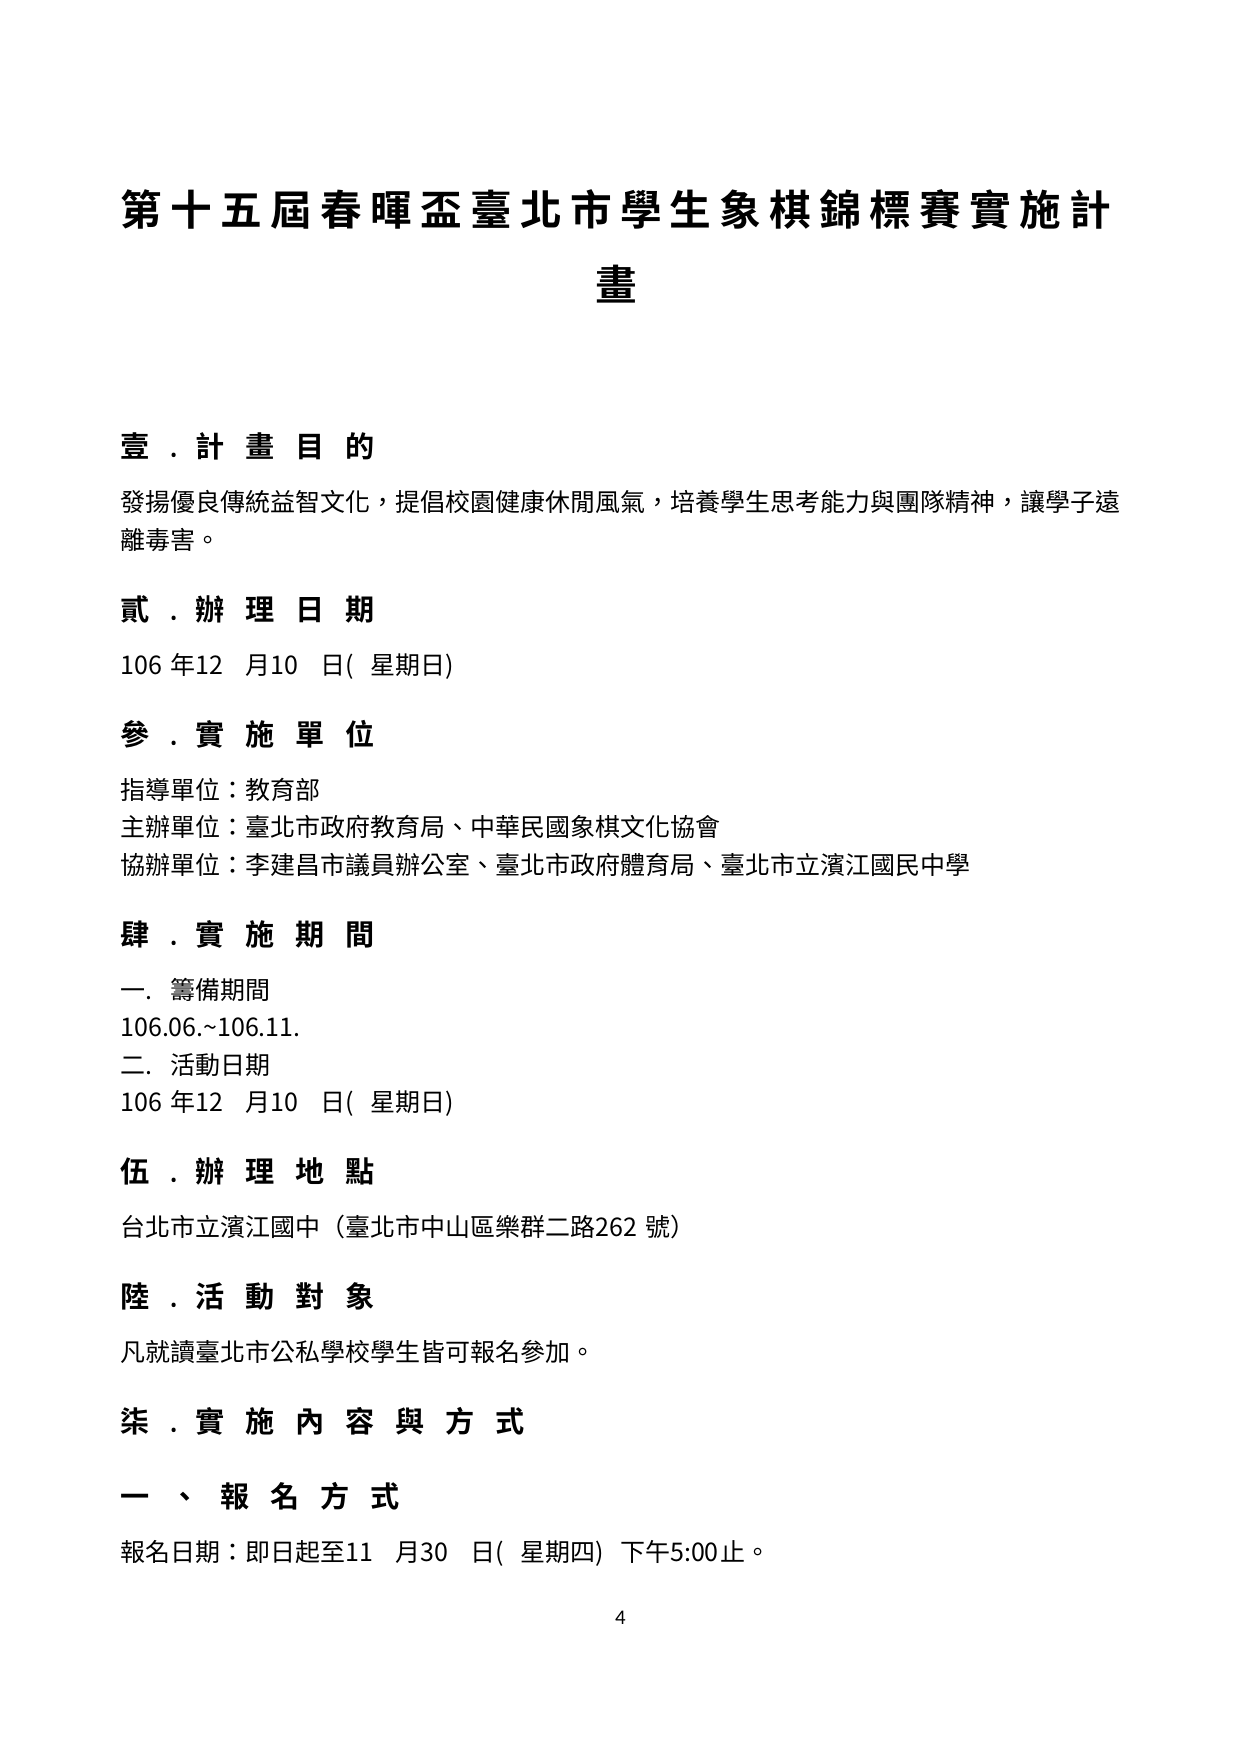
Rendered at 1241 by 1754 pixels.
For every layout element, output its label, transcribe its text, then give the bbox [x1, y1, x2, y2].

text 凡就讀臺北市公私學校學生皆可報名參加。 [120, 1332, 1120, 1370]
text 報名日期：即日起至11月30日(星期四)下午5:00止。 [120, 1532, 1120, 1570]
subtitle 肆.實施期間 [120, 895, 1120, 970]
text 106年12月10日(星期日) [120, 1082, 1120, 1120]
text 第十五屆春暉盃臺北市學生象棋錦標賽實施計畫 [120, 170, 1120, 320]
subtitle 貳.辦理日期 [120, 570, 1120, 645]
text 一.籌備期間 [120, 970, 1120, 1007]
text 發揚優良傳統益智文化，提倡校園健康休閒風氣，培養學生思考能力與團隊精神，讓學子遠離毒害。 [120, 482, 1120, 557]
subtitle 陸.活動對象 [120, 1257, 1120, 1332]
text 協辦單位：李建昌市議員辦公室、臺北市政府體育局、臺北市立濱江國民中學 [120, 845, 1120, 882]
subtitle 柒.實施內容與方式 [120, 1382, 1120, 1457]
text 一、報名方式 [120, 1457, 1120, 1532]
text 台北市立濱江國中（臺北市中山區樂群二路262號） [120, 1207, 1120, 1245]
text 指導單位：教育部 [120, 770, 1120, 807]
subtitle 參.實施單位 [120, 695, 1120, 770]
subtitle 壹.計畫目的 [120, 407, 1120, 482]
text 106.06.~106.11. [120, 1007, 1120, 1045]
text 二.活動日期 [120, 1045, 1120, 1082]
text 主辦單位：臺北市政府教育局、中華民國象棋文化協會 [120, 807, 1120, 845]
subtitle 伍.辦理地點 [120, 1132, 1120, 1207]
text 106年12月10日(星期日) [120, 645, 1120, 682]
